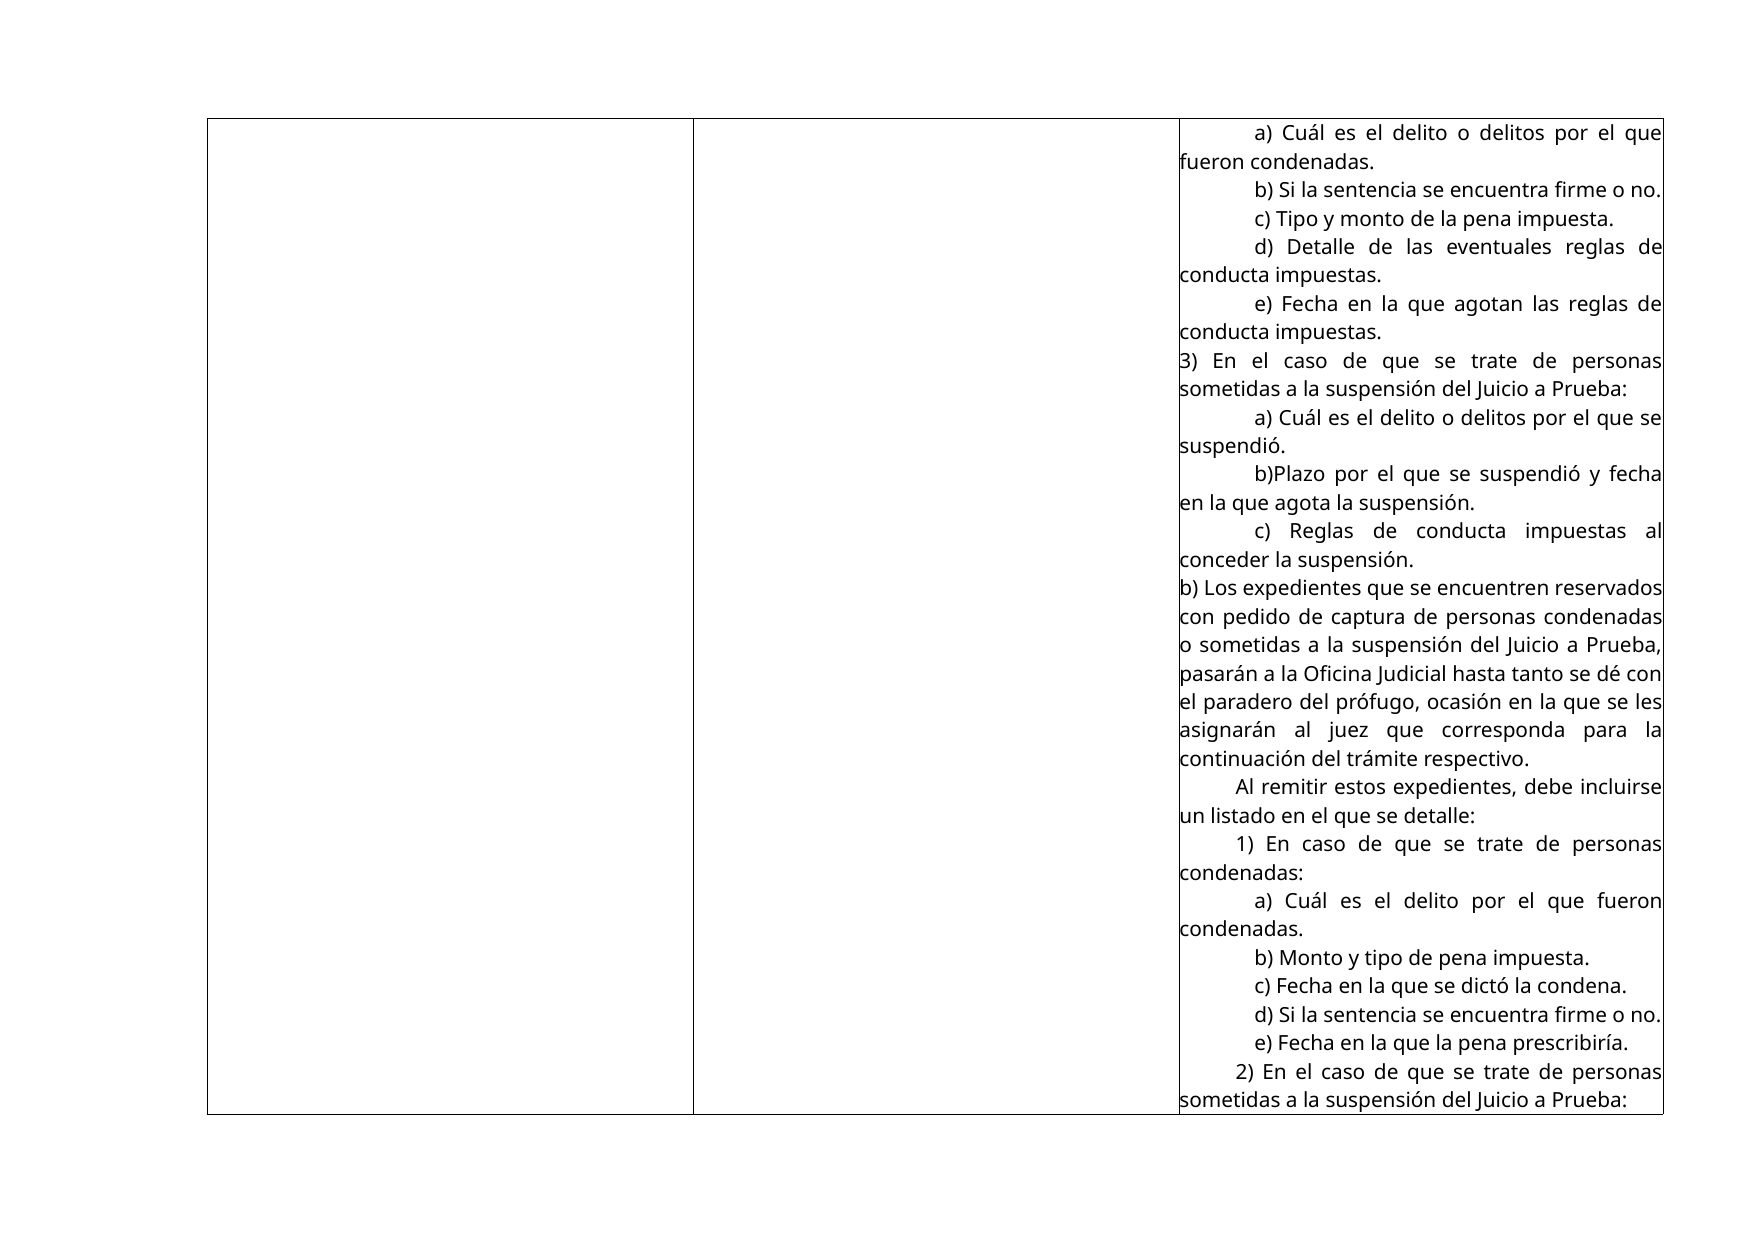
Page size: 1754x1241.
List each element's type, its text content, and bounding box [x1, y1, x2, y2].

table_cell [208, 119, 693, 1114]
table_cell ARTICULO 21. Causas en trámite ante los Juzgados de Primera Instancia de Distrito de Menores. Los expedientes que se encuentren radicados ante los Juzgados de Primera Instancia de Distrito de Menores en cada de las circunscripciones judiciales, al momento de entrar en vigencia el Código Procesal Penal Juvenil, deberán pasar al Ministerio Público de la Acusación, en el estado que se encuentren, a fin de que se les imprima el trámite que corresponda. A tal fin los jueces de menores deberán elevar un listado completo de los expedientes, en el que se detalle su estado, individualizando aquellos en los que haya personas menores de edad privadas de su libertad a su disposición, indicando la fecha, el motivo y el lugar de detención. El listado en el que se detalle la lista de personas menores de edad privadas de su libertad debe ser elevado al director de la Oficina de Gestión Judicial que corresponda. ARTICULO 22.-Causas en trámite con personas menores de edad privadas de su libertad. En todas las causas en las que existan personas menores de edad privadas de su libertad por aplicación de una medida restrictiva de derechos, el fiscal que deba intervenir tendrá un plazo máximo de veinte (20) días hábiles a contar desde que el expediente efectivamente hubiera sido recibido por el Ministerio Público de la Acusación para solicitar a la Oficina de Gestión Judicial que designe fecha de audiencia, en la que podrá solicitar al juez que disponga la continuidad de la medida, su modificación por alguna otra medida de coerción, o proceda a dejarla sin efecto. ARTICULO23.- Causas en trámite con personas condenadas o con suspensión del juicio a prueba concedida. Los expedientes, según corresponda, se distribuirán de la siguiente manera: a) Los expedientes con personas condenadas y en los que se haya dictado la suspensión del Juicio a Prueba pasarán a la Oficina de Gestión Judicial junto con sus respectivos incidentes, si los hubiere, para que su director dé intervención a los jueces que correspondan, quienes continuarán con el trámite respectivo. Los jueces de menores deberán elevar, además, un listado completo de los expedientes y sus respectivos incidentes, en el que se detallará: 1) En el caso de que hayan personas condenadas con penas privativas de la libertad de cumplimiento efectivo: a) Cuál es el delito o delitos por el que fueron condenadas. b) Si la sentencia se encuentra firme o no. c) Monto y tipo de pena impuesta y fecha en la que esta agota. d) Fecha en la que se cumple la mitad de la condena. e) Fecha en la que se cumplen los dos tercios de la condena. f) Fecha en la que podría acceder a la libertad asistida. g) Lugar en el que se encuentran alojadas cumpliendo la pena. 2) En el caso de que hayan personas condenadas con penas de cumplimiento condicional u otras penas no privativas de la libertad: a) Cuál es el delito o delitos por el que fueron condenadas. b) Si la sentencia se encuentra firme o no. c) Tipo y monto de la pena impuesta. d) Detalle de las eventuales reglas de conducta impuestas. e) Fecha en la que agotan las reglas de conducta impuestas. 3) En el caso de que se trate de personas sometidas a la suspensión del Juicio a Prueba: a) Cuál es el delito o delitos por el que se suspendió. b)Plazo por el que se suspendió y fecha en la que agota la suspensión. c) Reglas de conducta impuestas al conceder la suspensión. b) Los expedientes que se encuentren reservados con pedido de captura de personas condenadas o sometidas a la suspensión del Juicio a Prueba, pasarán a la Oficina Judicial hasta tanto se dé con el paradero del prófugo, ocasión en la que se les asignarán al juez que corresponda para la continuación del trámite respectivo. Al remitir estos expedientes, debe incluirse un listado en el que se detalle: 1) En caso de que se trate de personas condenadas: a) Cuál es el delito por el que fueron condenadas. b) Monto y tipo de pena impuesta. c) Fecha en la que se dictó la condena. d) Si la sentencia se encuentra firme o no. e) Fecha en la que la pena prescribiría. 2) En el caso de que se trate de personas sometidas a la suspensión del Juicio a Prueba: a) Cuál es el delito o delitos por el que se suspendió. b) Plazo por el que se suspendió y fecha en la que agota la suspensión. c) Reglas de conducta impuestas al conceder la suspensión. ARTICULO 24.- Causas con juicio iniciado e inconcluso bajo el régimen de la Ley 11.452. A las causas con el juicio ya iniciado pero no concluido bajo el régimen de la Ley 11.452, se le aplicarán las normas del Código Procesal Juvenil en el estado en que se encuentra. Los actos procesales sustanciales cumplidos se reputarán válidos y no deberán reproducirse, salvo afectación de garantías sustanciales. Se entienden por causas en juicio iniciadas e inconclusas bajo el régimen de la Ley 11.452 a aquellos expedientes en que se hubiere formulado la requisitoria de elevación a juicio y ésta estuviere notificada a la defensa, y en la que el proceso no hubiere finalizado con el dictado de la sentencia sobre la responsabilidad penal de la persona menor de edad. ARTICULO 25.- Causas en trámite ante las Cámaras de Apelaciones en lo Penal. Los expedientes en trámite ante las Cámaras de Apelaciones en lo Penal, al momento de la entrada en vigencia del Código Procesal Penal Juvenil, continuarán según su estado. Seguirán interviniendo los jueces de la Cámara de Apelación en lo Penal devenidos en integrantes del Colegio de Jueces de Segunda Instancia, conforme el nuevo régimen establecido por la Ley 12.734. Cumplido el trámite en esa instancia las causas pasarán a las fiscalías correspondientes para su prosecución. ARTICULO 26.-Causas en trámite ante la Corte Suprema de Justicia. Los expedientes que se encuentren en trámite por ante la Corte Suprema de Justicia de la Provincia, al momento de la entrada en vigencia del Código Procesal Penal Juvenil, continuarán según su estado. Si correspondiere, cumplido el trámite en esa instancia las causas pasarán a las fiscalías correspondientes para su prosecución. [1180, 119, 1663, 1114]
table_cell [694, 119, 1179, 1114]
